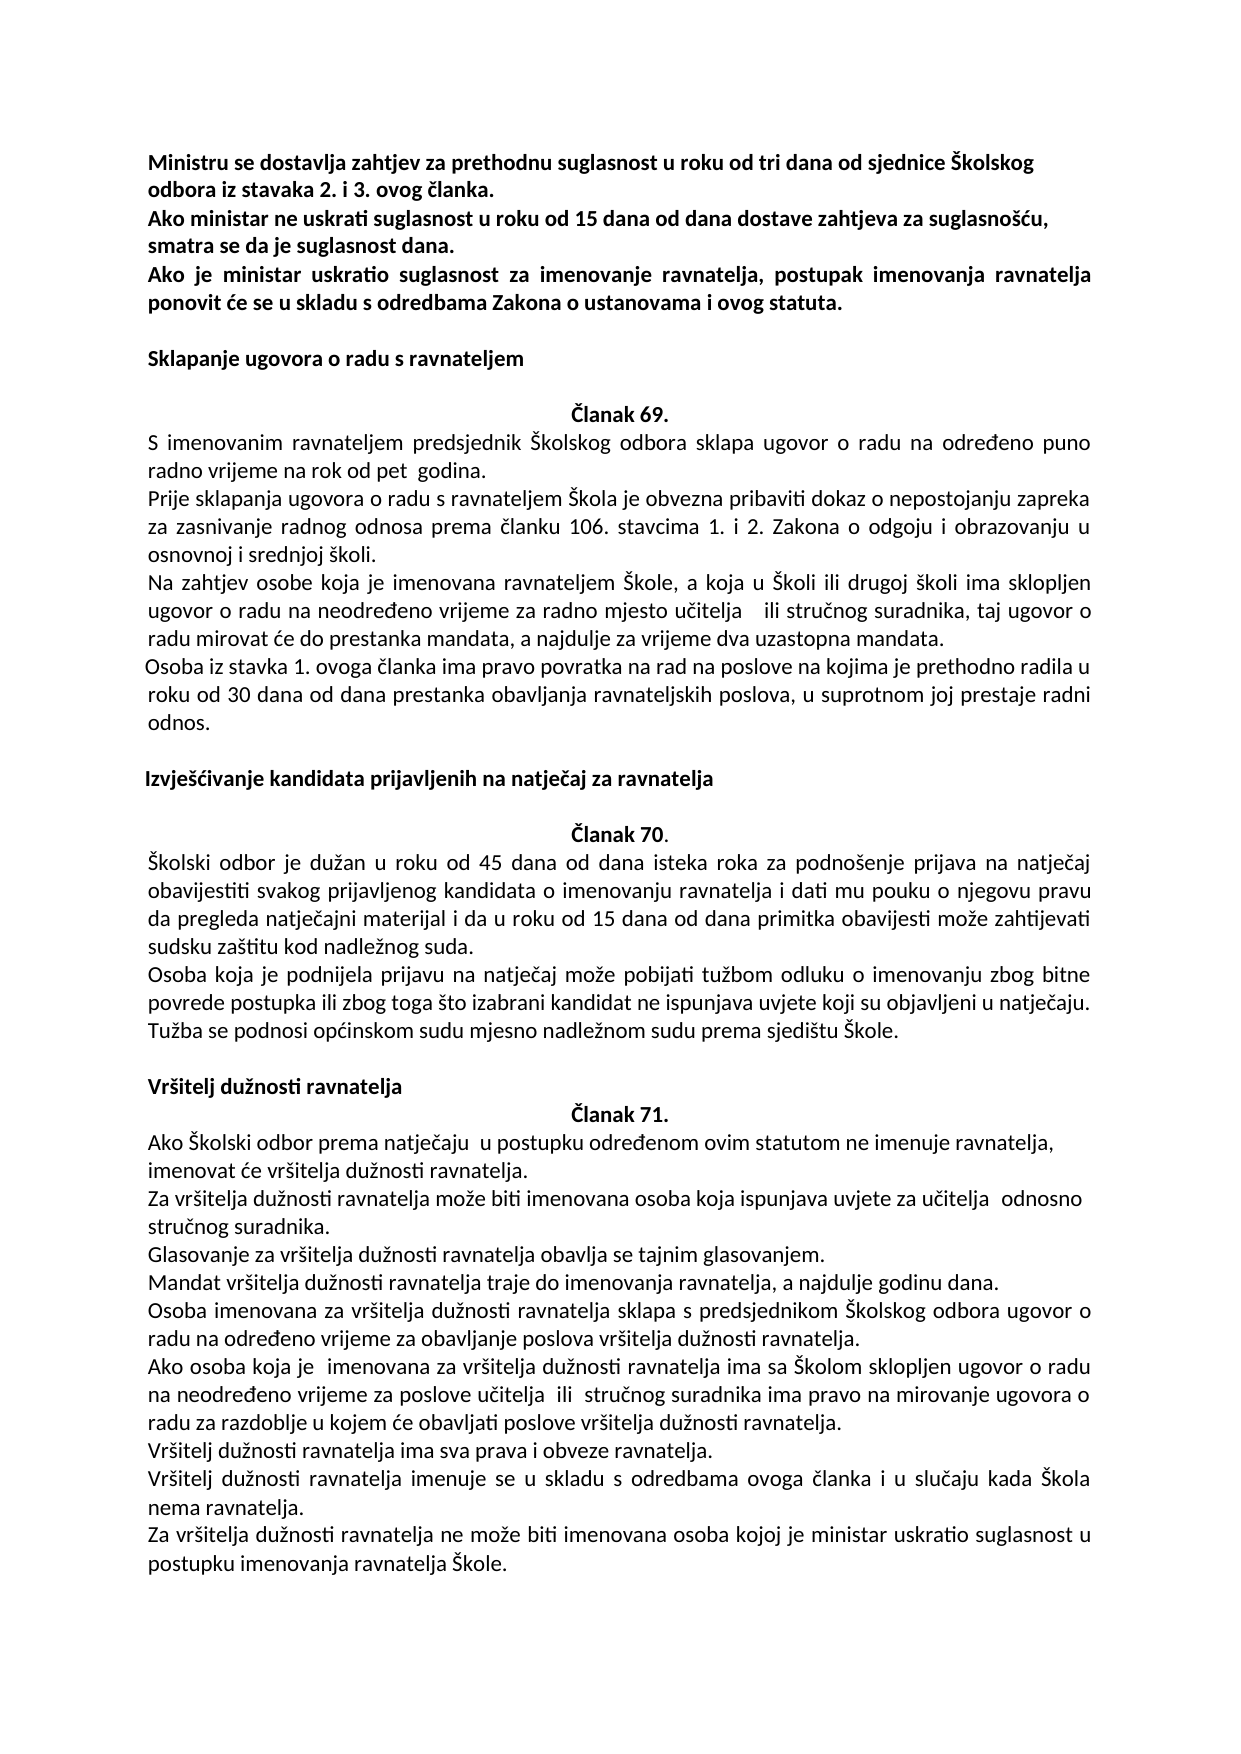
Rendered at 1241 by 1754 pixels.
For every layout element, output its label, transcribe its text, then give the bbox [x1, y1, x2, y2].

text Članak 71. [148, 1100, 1093, 1128]
text Školski odbor je dužan u roku od 45 dana od dana isteka roka za podnošenje prijava na natječaj obavijestiti svakog prijavljenog kandidata o imenovanju ravnatelja i dati mu pouku o njegovu pravu da pregleda natječajni materijal i da u roku od 15 dana od dana primitka obavijesti može zahtijevati sudsku zaštitu kod nadležnog suda. [148, 848, 1093, 960]
text Za vršitelja dužnosti ravnatelja ne može biti imenovana osoba kojoj je ministar uskratio suglasnost u postupku imenovanja ravnatelja Škole. [148, 1521, 1093, 1577]
text Ako je ministar uskratio suglasnost za imenovanje ravnatelja, postupak imenovanja ravnatelja ponovit će se u skladu s odredbama Zakona o ustanovama i ovog statuta. [148, 260, 1093, 316]
text Vršitelj dužnosti ravnatelja ima sva prava i obveze ravnatelja. [148, 1437, 1093, 1464]
text Članak 70. [148, 820, 1093, 848]
text Za vršitelja dužnosti ravnatelja može biti imenovana osoba koja ispunjava uvjete za učitelja odnosno stručnog suradnika. [148, 1184, 1093, 1240]
text Glasovanje za vršitelja dužnosti ravnatelja obavlja se tajnim glasovanjem. [148, 1240, 1093, 1268]
text Osoba imenovana za vršitelja dužnosti ravnatelja sklapa s predsjednikom Školskog odbora ugovor o radu na određeno vrijeme za obavljanje poslova vršitelja dužnosti ravnatelja. [148, 1296, 1093, 1352]
text Ako Školski odbor prema natječaju u postupku određenom ovim statutom ne imenuje ravnatelja, imenovat će vršitelja dužnosti ravnatelja. [148, 1128, 1093, 1184]
text Mandat vršitelja dužnosti ravnatelja traje do imenovanja ravnatelja, a najdulje godinu dana. [148, 1268, 1093, 1296]
text Sklapanje ugovora o radu s ravnateljem [148, 344, 1093, 372]
text Vršitelj dužnosti ravnatelja imenuje se u skladu s odredbama ovoga članka i u slučaju kada Škola nema ravnatelja. [148, 1464, 1093, 1521]
text Osoba iz stavka 1. ovoga članka ima pravo povratka na rad na poslove na kojima je prethodno radila u roku od 30 dana od dana prestanka obavljanja ravnateljskih poslova, u suprotnom joj prestaje radni odnos. [129, 652, 1093, 736]
text Izvješćivanje kandidata prijavljenih na natječaj za ravnatelja [129, 764, 1093, 792]
text Na zahtjev osobe koja je imenovana ravnateljem Škole, a koja u Školi ili drugoj školi ima sklopljen ugovor o radu na neodređeno vrijeme za radno mjesto učitelja ili stručnog suradnika, taj ugovor o radu mirovat će do prestanka mandata, a najdulje za vrijeme dva uzastopna mandata. [148, 568, 1093, 652]
text Prije sklapanja ugovora o radu s ravnateljem Škola je obvezna pribaviti dokaz o nepostojanju zapreka za zasnivanje radnog odnosa prema članku 106. stavcima 1. i 2. Zakona o odgoju i obrazovanju u osnovnoj i srednjoj školi. [148, 484, 1093, 568]
text Tužba se podnosi općinskom sudu mjesno nadležnom sudu prema sjedištu Škole. [148, 1016, 1093, 1044]
text Članak 69. [148, 400, 1093, 428]
text Ako osoba koja je imenovana za vršitelja dužnosti ravnatelja ima sa Školom sklopljen ugovor o radu na neodređeno vrijeme za poslove učitelja ili stručnog suradnika ima pravo na mirovanje ugovora o radu za razdoblje u kojem će obavljati poslove vršitelja dužnosti ravnatelja. [148, 1352, 1093, 1437]
text Osoba koja je podnijela prijavu na natječaj može pobijati tužbom odluku o imenovanju zbog bitne povrede postupka ili zbog toga što izabrani kandidat ne ispunjava uvjete koji su objavljeni u natječaju. [148, 960, 1093, 1016]
text Vršitelj dužnosti ravnatelja [148, 1072, 1093, 1100]
text S imenovanim ravnateljem predsjednik Školskog odbora sklapa ugovor o radu na određeno puno radno vrijeme na rok od pet godina. [148, 428, 1093, 484]
text Ministru se dostavlja zahtjev za prethodnu suglasnost u roku od tri dana od sjednice Školskog odbora iz stavaka 2. i 3. ovog članka. Ako ministar ne uskrati suglasnost u roku od 15 dana od dana dostave zahtjeva za suglasnošću, smatra se da je suglasnost dana. [148, 148, 1093, 260]
